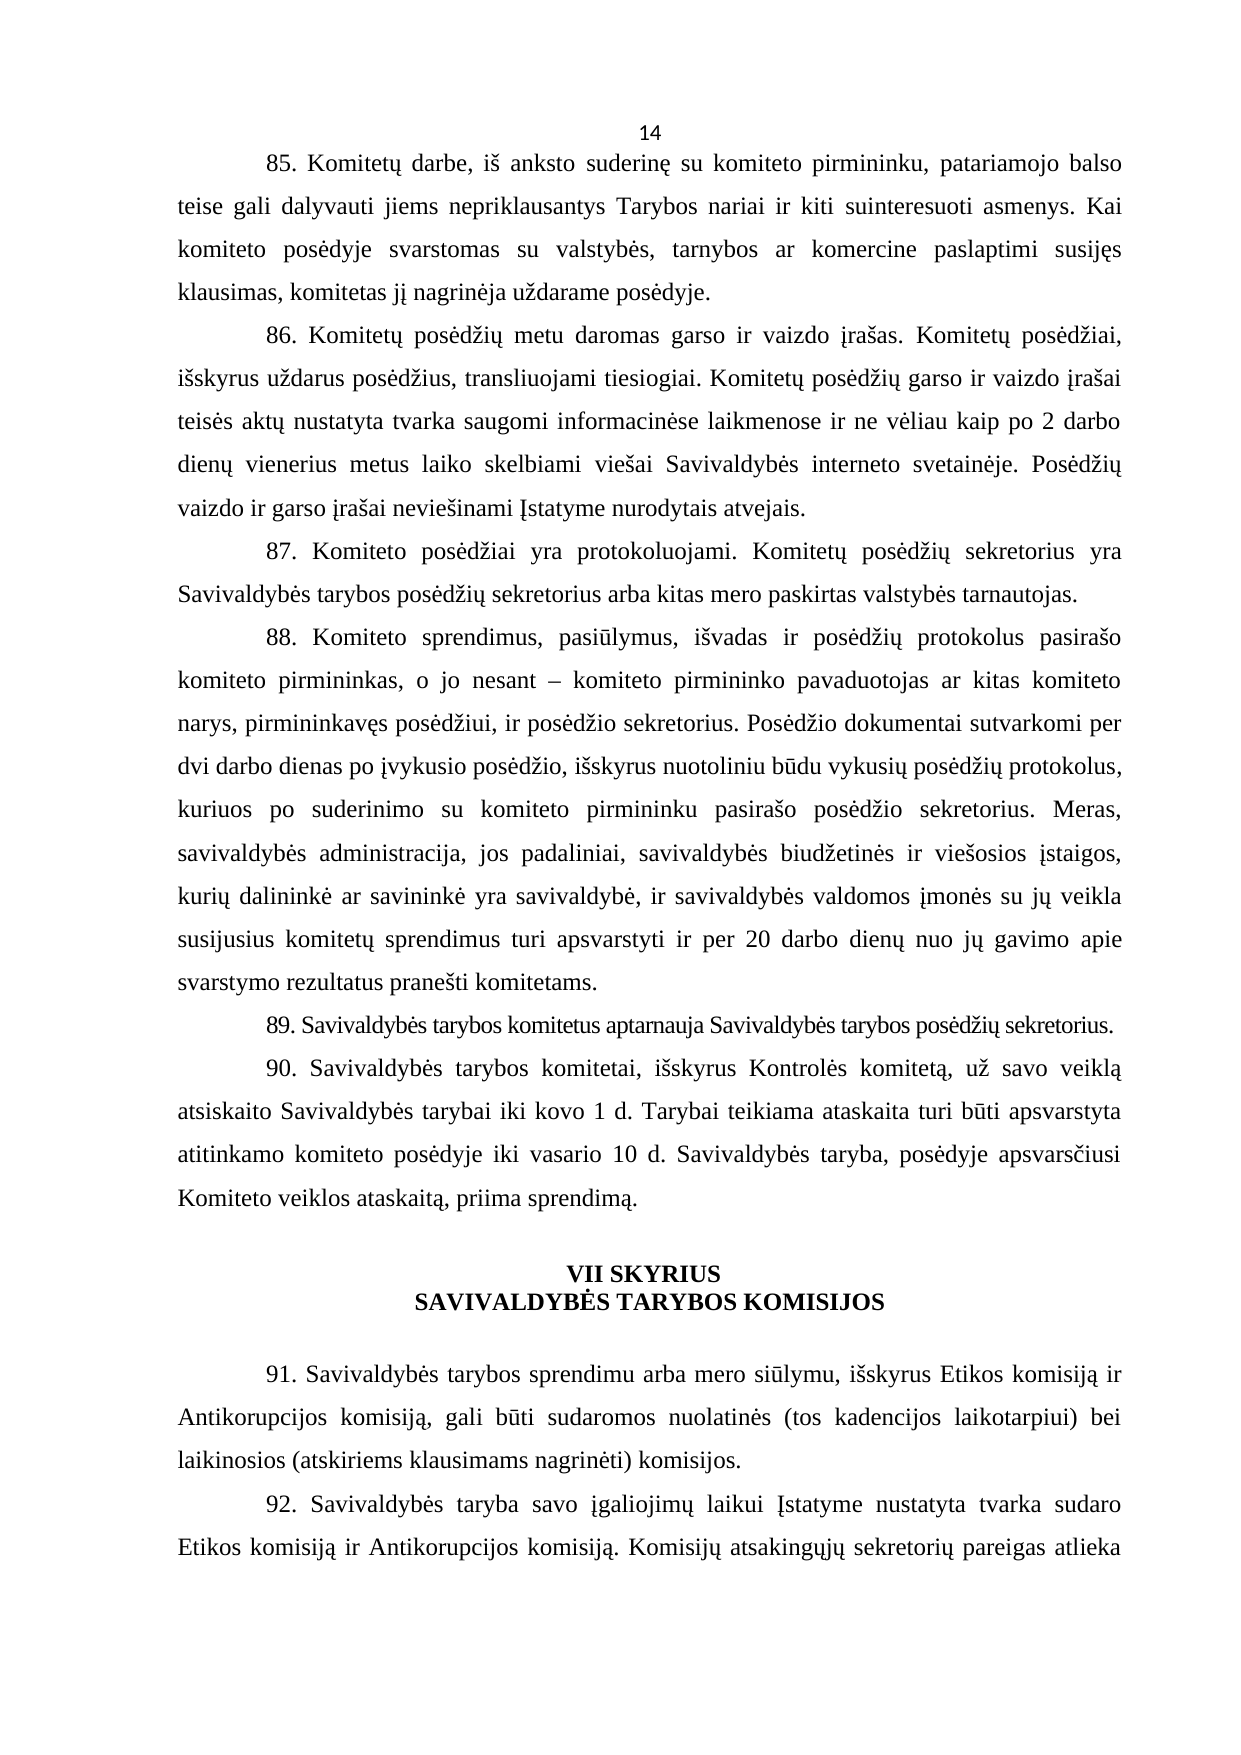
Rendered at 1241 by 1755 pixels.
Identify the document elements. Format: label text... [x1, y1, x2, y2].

text 91. Savivaldybės tarybos sprendimu arba mero siūlymu, išskyrus Etikos komisiją ir Antikorupcijos komisiją, gali būti sudaromos nuolatinės (tos kadencijos laikotarpiui) bei laikinosios (atskiriems klausimams nagrinėti) komisijos. [177, 1359, 1122, 1474]
text SAVIVALDYBĖS TARYBOS KOMISIJOS [177, 1287, 1122, 1316]
text 88. Komiteto sprendimus, pasiūlymus, išvadas ir posėdžių protokolus pasirašo komiteto pirmininkas, o jo nesant – komiteto pirmininko pavaduotojas ar kitas komiteto narys, pirmininkavęs posėdžiui, ir posėdžio sekretorius. Posėdžio dokumentai sutvarkomi per dvi darbo dienas po įvykusio posėdžio, išskyrus nuotoliniu būdu vykusių posėdžių protokolus, kuriuos po suderinimo su komiteto pirmininku pasirašo posėdžio sekretorius. Meras, savivaldybės administracija, jos padaliniai, savivaldybės biudžetinės ir viešosios įstaigos, kurių dalininkė ar savininkė yra savivaldybė, ir savivaldybės valdomos įmonės su jų veikla susijusius komitetų sprendimus turi apsvarstyti ir per 20 darbo dienų nuo jų gavimo apie svarstymo rezultatus pranešti komitetams. [177, 622, 1122, 996]
text 86. Komitetų posėdžių metu daromas garso ir vaizdo įrašas. Komitetų posėdžiai, išskyrus uždarus posėdžius, transliuojami tiesiogiai. Komitetų posėdžių garso ir vaizdo įrašai teisės aktų nustatyta tvarka saugomi informacinėse laikmenose ir ne vėliau kaip po 2 darbo dienų vienerius metus laiko skelbiami viešai Savivaldybės interneto svetainėje. Posėdžių vaizdo ir garso įrašai neviešinami Įstatyme nurodytais atvejais. [177, 320, 1122, 521]
text 87. Komiteto posėdžiai yra protokoluojami. Komitetų posėdžių sekretorius yra Savivaldybės tarybos posėdžių sekretorius arba kitas mero paskirtas valstybės tarnautojas. [177, 536, 1122, 608]
text VII SKYRIUS [177, 1259, 1122, 1287]
text 90. Savivaldybės tarybos komitetai, išskyrus Kontrolės komitetą, už savo veiklą atsiskaito Savivaldybės tarybai iki kovo 1 d. Tarybai teikiama ataskaita turi būti apsvarstyta atitinkamo komiteto posėdyje iki vasario 10 d. Savivaldybės taryba, posėdyje apsvarsčiusi Komiteto veiklos ataskaitą, priima sprendimą. [177, 1053, 1122, 1211]
text 92. Savivaldybės taryba savo įgaliojimų laikui Įstatyme nustatyta tvarka sudaro Etikos komisiją ir Antikorupcijos komisiją. Komisijų atsakingųjų sekretorių pareigas atlieka [177, 1489, 1122, 1561]
text 89. Savivaldybės tarybos komitetus aptarnauja Savivaldybės tarybos posėdžių sekretorius. [177, 1010, 1122, 1039]
text 85. Komitetų darbe, iš anksto suderinę su komiteto pirmininku, patariamojo balso teise gali dalyvauti jiems nepriklausantys Tarybos nariai ir kiti suinteresuoti asmenys. Kai komiteto posėdyje svarstomas su valstybės, tarnybos ar komercine paslaptimi susijęs klausimas, komitetas jį nagrinėja uždarame posėdyje. [177, 148, 1122, 306]
